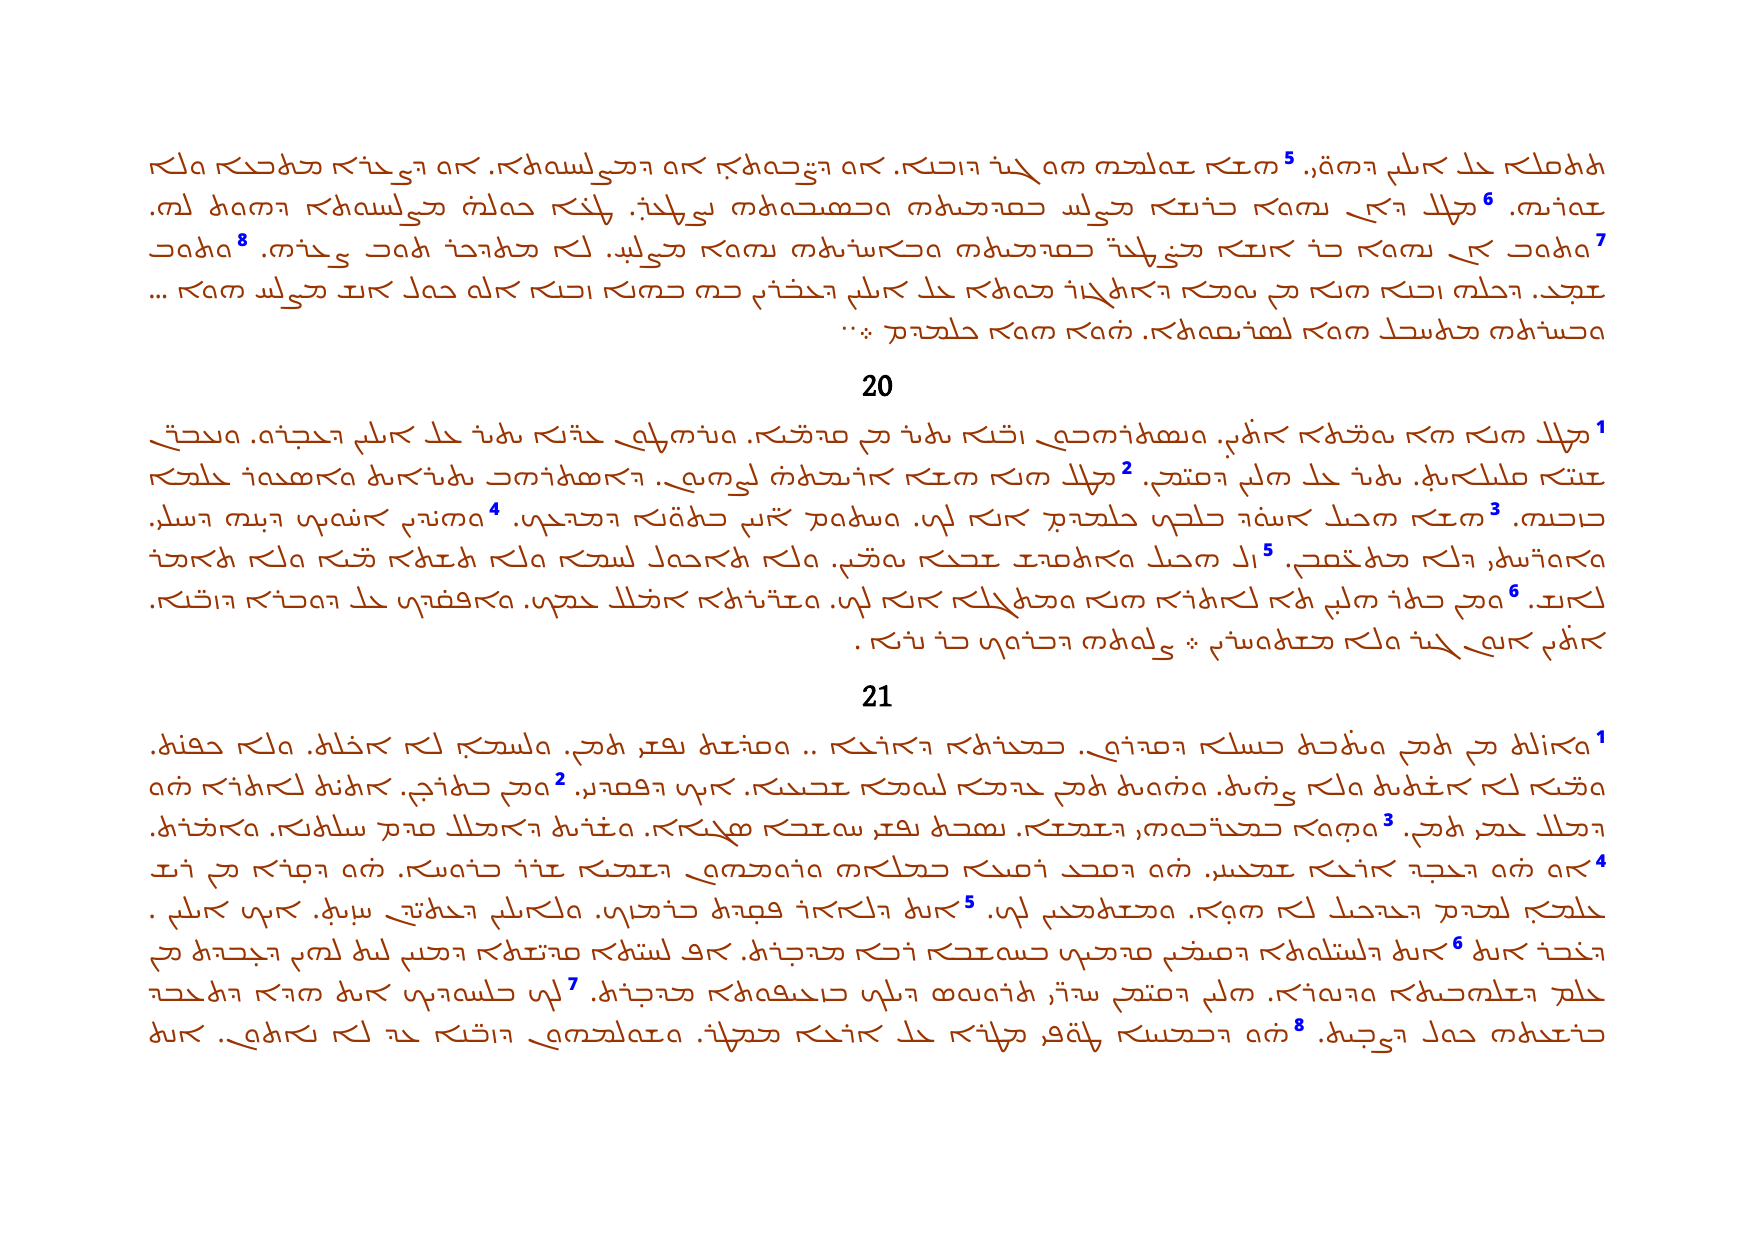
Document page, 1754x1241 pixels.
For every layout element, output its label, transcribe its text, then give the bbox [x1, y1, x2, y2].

text ܬܬܩܠܐ ܥܠ ܐܝܠܝܢ ܕܗܘ̈ܝ. 5 ܗܫܐ ܫܘܠܡܗ ܗܘ ܓܝܪ ܕܙܒܢܐ. ܐܘ ܕܨ̈ܒܘܬܐ̣ ܐܘ ܕܡܨܠܚܢܘܬܐ. ܐܘ ܕܨܥܪܐ ܡܬܒܥܐ ܘܠܐ ܫܘܪܝܗ. 6 ܡܛܠ ܕܐܢ ܢܗܘܐ ܒܪܢܫܐ ܡܨܠܚ ܒܩܕܡܝܬܗ ܘܒܣܝܒܘܬܗ ܢܨܛܥܪ̣. ܛܥ̇ܐ ܟܘܠܗ̇ ܡܨܠܚܢܘܬܐ ܕܗܘܬ ܠܗ. 7 ܘܬܘܒ ܐܢ ܢܗܘܐ ܒܪ ܐܢܫܐ ܡܨ̇ܛܥܖ̈ ܒܩܕܡܝܬܗ ܘܒܐܚܪܝܬܗ ܢܗܘܐ ܡܨܠܚ̣. ܠܐ ܡܬܕܟܪ ܬܘܒ ܨܥܪܗ. 8 ܘܬܘܒ ܫܡ̣ܥ. ܕܟܠܗ ܙܒܢܐ ܗܢܐ ܡܢ ܝܘܡܐ ܕܐܬܓܙܪ ܡܘܬܐ ܥܠ ܐܝܠܝܢ ܕܥܒ̇ܪܝܢ ܒܗ ܒܗܢܐ ܙܒܢܐ ܐܠܘ ܟܘܠ ܐܢܫ ܡܨܠܚ ܗܘܐ … ܘܒܚܪܬܗ ܡܬܚܒܠ ܗܘܐ ܠܣܪܝܩܘܬܐ. ܗ̇ܘܐ ܗܘܐ ܟܠܡܕܡ ܀܁܁ [148, 148, 1606, 353]
text 20 [148, 366, 1606, 404]
text 1 ܡܛܠ ܗܢܐ ܗܐ ܝܘܡ̈ܬܐ ܐܬ̇ܝܢ̣. ܘܢܣܬܪܗܒܘܢ ܙܒ̈ܢܐ ܝܬܝܪ ܡܢ ܩܕܡ̈ܝܐ. ܘܢܪܗܛܘܢ ܥܕ̈ܢܐ ܝܬܝܪ ܥܠ ܐܝܠܝܢ ܕܥܒ̣ܪܘ. ܘܢܥܒܖ̈ܢ ܫܢܝ̈ܐ ܩܠܝܠܐܝܬ̣. ܝܬܝܪ ܥܠ ܗܠܝܢ ܕܩܝ̈ܡܢ. 2 ܡܛܠ ܗܢܐ ܗܫܐ ܐܪܝܡܬܗ̇ ܠܨܗܝܘܢ. ܕܐܣܬܪܗܒ ܝܬܝܪܐܝܬ ܘܐܣܥܘܪ ܥܠܡܐ ܒܙܒܢܗ. 3 ܗܫܐ ܗܟܝܠ ܐܚܘ̇ܕ ܒܠܒܟ ܟܠܡܕܡ̣ ܐܢܐ ܠܟ. ܘܚܬܘܡ ܐ̈ܢܝܢ ܒܬܘ̈ܢܐ ܕܡܕܥܟ. 4 ܘܗܝ̇ܕܝܢ ܐܚ̇ܘܝܟ ܕܝ̣ܢܗ ܕܚܝܠܝ. ܘܐܘܖ̈ܚܬܝ ܕܠܐ ܡܬܥ̈ܩܒܢ. 5 ܙܠ ܗܟܝܠ ܘܐܬܩܕܫ ܫܒܥܐ ܝܘܡ̈ܝܢ. ܘܠܐ ܬܐܟܘܠ ܠܚܡܐ ܘܠܐ ܬܫܬܐ ܡ̈ܝܐ ܘܠܐ ܬܐܡܪ ܠܐܢܫ. 6 ܘܡܢ ܒܬܪ ܗܠܝ̣ܢ ܬܐ ܠܐܬܪܐ ܗܢܐ ܘܡܬܓܠܐ ܐܢܐ ܠܟ. ܘܫܖ̈ܝܪܬܐ ܐܡ̇ܠܠ ܥܡܟ. ܘܐܦܩ̇ܕܟ ܥܠ ܕܘܒܪܐ ܕܙܒ̈ܢܐ. ܐܬ̇ܝܢ ܐܢܘܢ ܓܝܪ ܘܠܐ ܡܫܬܘܚܪܝܢ ܀ ܨܠܘܬܗ ܕܒܪܘܟ ܒܪ ܢܪܝܐ . [148, 417, 1606, 664]
text 21 [148, 676, 1606, 715]
text 1 ܘܐܙ̇ܠܬ ܡܢ ܬܡܢ ܘܝܬ̇ܒܬ ܒܢܚܠܐ ܕܩܕܪܘܢ. ܒܡܥܪܬܐ ܕܐܪܥܐ .. ܘܩܕ̇ܫܬ ܢܦܫܝ ܬܡܢ. ܘܠܚܡܐ̣ ܠܐ ܐܟ̇ܠܬ. ܘܠܐ ܟܦܢ̇ܬ. ܘܡ̈ܝܐ ܠܐ ܐܫ̇ܬܝܬ ܘܠܐ ܨܗ̇ܝܬ. ܘܗ̇ܘܝܬ ܬܡܢ ܥܕܡܐ ܠܝܘܡܐ ܫܒܝܥܝܐ. ܐܝܟ ܕܦܩܕܢܝ. 2 ܘܡܢ ܒܬܪܟ̣ܢ. ܐܬܝ̇ܬ ܠܐܬܪܐ ܗ̇ܘ ܕܡܠܠ ܥܡܝ ܬܡܢ. 3 ܘܗ̣ܘܐ ܒܡܥܖ̈ܒܘܗܝ ܕܫܡܫܐ. ܢܣܒܬ ܢܦܫܝ ܚܘܫܒܐ ܣܓܝܐܐ. ܘܫ̇ܪܝܬ ܕܐܡܠܠ ܩܕܡ ܚܝܠܬܢܐ. ܘܐܡ̇ܪܬ. 4 ܐܘ ܗ̇ܘ ܕܥܒ̣ܕ ܐܪܥܐ ܫܡܥܝܢܝ. ܗ̇ܘ ܕܩܒܥ ܪܩܝܥܐ ܒܡܠܐܗ ܘܪܘܡܗܘܢ ܕܫܡܝܐ ܫܪܪ ܒܪܘܚܐ. ܗ̇ܘ ܕܩ̣ܪܐ ܡܢ ܪܝܫ ܥܠܡܐ̣ ܠܡܕܡ ܕܥܕܟܝܠ ܠܐ ܗܘ̣ܐ. ܘܡܫܬܡܥܝܢ ܠܟ. 5 ܐܢܬ ܕܠܐܐܪ ܦܩ̣ܕܬ ܒܪܡܙܟ. ܘܠܐܝܠܝܢ ܕܥܬܝ̈ܕܢ ܚܙ̣ܝܬ̣. ܐܝܟ ܐܝܠܝܢ . ܕܥ̇ܒܪ ܐܢܬ 6 ܐܢܬ ܕܠܚܝ̈ܠܘܬܐ ܕܩܝܡ̇ܝܢ ܩܕܡܝܟ ܒܚܘܫܒܐ ܪܒܐ ܡܕܒ̣ܪܬ. ܐܦ ܠܚܝ̈ܬܐ ܩܕܝ̈ܫܬܐ ܕܡܢܝܢ ܠܝܬ ܠܗܝܢ ܕܥ̣ܒܕܬ ܡܢ ܥܠܡ ܕܫܠܗܒܝܬܐ ܘܕܢܘܪܐ. ܗܠܝܢ ܕܩܝ̈ܡܢ ܚܕܖ̈ܝ ܬܪܘܢܘܣ ܕܝܠܟ ܒܙܥܝܦܘܬܐ ܡܕܒ̣ܪܬ. 7 ܠܟ ܒܠܚܘܕܝܟ ܐܝܬ ܗܕܐ ܕܬܥܒܕ ܒܪܫܥܬܗ ܟܘܠ ܕܨܒ̣ܝܬ. 8 ܗ̇ܘ ܕܒܡܢܝܢܐ ܛܘ̈ܦܝ ܡܛܪܐ ܥܠ ܐܪܥܐ ܡܡܛܪ. ܘܫܘܠܡܗܘܢ ܕܙܒ̈ܢܐ ܥܕ ܠܐ ܢܐܬܘܢ. ܐܢܬ ܒܠܚܘܕܝܟ ܝܕ̇ܥܬ. ܚܘܪ ܒܒܥܘܬܝ. 9 ܐܢܬ ܓܝܪ ܒܠܚܘܕܝܟ ܡܫܟܚ ܐܢܬ ܕܬܣܝܒܪ ܠܟܠܗܘܢ ܐܝܠܝܢ ܕܩܝܡ̇ܝܢ. ܘܠܐܝܠܝܢ ܕܥܒ̇ܪܝܢ ܘܠܐܝܠܝܢ ܕܥܬܝܕܝܢ. ܠܐܝܠܝܢ ܕܚ̇ܛܝܢ ܘܠܐܝܠܝܢ ܕܡܙܕܕܩܝܢ. ܐܝܟ ܚ̇ܝܐ ܕܠܐ ܡܬܥܩܒ. 10 ܐܢܬ ܗܘ ܓܝܪ ܒܠܚܘܕܝܟ ܚ̇ܝܐ. ܕܠܐ ܡܐ̇ܬ ܘܠܐ ܡܬܥܩܒ. ܘܡܢܝܢܐ ܕܒܢܝ̈ܢܫܐ ܝܕܥܬ. 11 ܘܐܢ ܒܙܒܢܐ ܣܓܝܐܐ ܚܛܘ. ܘܐܚܖ̈ܢܐ ܠܐ ܗܘܐ ܩܠܝܠ ܐܙܕܕܩܘ. 12 ܐܢܬ ܝܕ̇ܥܬ ܕܐܝ̇ܟܐ ܡܢܛܪܬ ܚܪܬܐ ܕܐܝܠܝܢ ܕܚܛܘ. ܐܘ ܫܘܠܡܐ ܕܐܝܠܝܢ ܕܐܙܕܕܩܘ. 13 ܐܠܘ ܓܝܪ ܗܠܝܢ ܗܘ̣ܘ ܚ̈ܝܐ ܒܠܚܘܕ ܕܗܪܟܐ ܠܟܠܢܫ. ܠܝܬ ܗܘܐ ܡܕܡ ܕܡܪܝܪ ܡܢ ܗܕܐ. 14 ܡܢܐ ܓܝܪ ܡܗܢܐ ܚܝܠܐ ܕܗ̇ܦܟ ܠܟܪܝܗܘܬܐ. ܐܘ ܡܙܘܢܐ ܕܣܒܥܐ ܕܗ̇ܦܟ ܠܟܦܢܐ. ܐܘ ܫܘܦܪܐ ܕܗ̇ܦܟ ܡܣܬܢܐ. 15 ܒܟܠܥܕܢ ܓܝܪ ܟܝܢܗܘܢ ܕܒܢܝܢ̈ܫܐ ܡܬܚܠܦ. 16 ܐܘ ܠܐ ܡܕܡ ܐܝܟ ܡܐ ܕܐܝ̇ܬܝܢ ܗ̇ܘܐ ܓܝܪ ܡܢ ܩܕܝܡ. ܗܫܐ ܠܐ ܐܝ̇ܬܝܢ. ܘܐܝܟ ܡܐ ܕܐܝܬ̣ܝܢ ܗܫܐ. ܒܬܪ ܟܢ ܠܐ ܡܩ̇ܘܝܢܢ. 17 ܐܠܘ ܠܐ ܓܝܪ ܕܥܬܝܕ ܗܘܐ ܕܢܗܘܐ ܫܘܠܡܐ ܠܟܠ̣. ܠܣܪܝܩܘܬܐ ܗ̇ܘܐ ܗܘܐ ܫܘܪܝܢ. 18 ܐܠܐ ܟܠ ܕܐ̇ܬܐ ܡܢ ܠܘܬܟ ܐܘܕܥܝܢܝ. ܘܥܠ ܡܕܡ ܕܒ̇ܥܐ ܐܢܐ ܡܢܟ ܢܗ̇ܪܝܢܝ. 19 ܥܕܡܐ ܠܐܡܬܝ ܡܕܡ ܕܡܬܚܒܠ ܡܩܘܐ. ܘܥܕܡܐ ܠܐܡܬܝ ܙܒܢܗܘܢ ܕܡܝܘ̈ܬܐ ܡܨܠܚ. ܘܥܕ ܐ̇ܝܢܐ .ܙܒܢܐ ܐܝܠܝܢ ܕܥ̇ܒܪܝܢ ܒܥܠܡܐ ܡܬܦܠܦܠܝܢ ܒܪܘܫܥܐ ܣܓܝܐܐ. 20 ܦܩܘܕ ܗܟܝܠ ܒܖ̈ܚ̣ܡܐ. ܘܐܩܝܡ ܟܠ ܕܐܡܪܬ ܕܬܝܬܐ. ܕܢܬܝܕܥ ܚܝܠܟ ܠܐܝܠܝܢ ܕܣܒ̇ܪܝܢ ܕܢܓܝܪܘܬ ܪܘܚܟ ܟܪܝܗܘܬܐ ܗܝ. 21 ܘܚܘܐ ܠܐܝܠܝܢ ܕܠܐ ܝܕ̇ܥܝܢ. ܘܚ̣ܙܘ ܡܕܡ ܕܓܕܫܢ ܘܠܡܕܝܢܬܢ ܥܕ ܗ̣ܫܐ. ܐܝܟ ܢܓܝܪܘܬ ܪܘܚܐ ܕܐܘܚܕܢܟ. ܡܛܠ ܕܐܢܬ ܩܪܝܬܢ ܥܠ ܫܡܟ ܥܡܐ ܚܒܝܒܐ. 22 ܟܘܠ ܗܟܝܠ ܡܢ ܗܫܐ ܟܝܢܐ ܡܝܘܬܐ. 23 ܘܓܥܘܪ ܡܟܝܠ ܒܡܠܐܟܗ ܕܡܘܬܐ. ܘܬܬܚܙܐ ܬܫܒܘܚܬܟ ܘܬܬܝܕܥ ܪܒܘ̇ܬ ܝܐܝܘܬܟ. ܘܬܬܚܬܡ ܫܝܘܠ ܕܡܢ ܗܫܐ ܠܐ ܬܣܒ ܡܝ̈ܬܐ. ܘܢܦܢܘܢ ܐܘܨܖ̈ܐ ܕܢܦܫ̈ܬܐ ܕܚܒ̈ܝܫܢ ܒܗܘܢ. 24 ܣܓܝܐ̈ܢ ܐ̈ܢܝܢ ܓܝܪ ܫܢ̈ܝܐ ܐܝܟ ܕܨ̈ܕܝܢ ܕܡܢ ܝܘ̈ܡܝ ܐܒܪܗܡ ܘܐܝܣܚܩ ܘܝܥܩܘܒ. ܘܕܟܠܗܘܢ ܐܝܠܝܢ ܕܕ̇ܡܝܢ ܠܗܘܢ. ܕܒܐܪܥܐ ܕܡ̇ܟܝܢ. ܗܠܝܢ ܕܡܛܠܬܗܘܢ ܐܡ̣ܪܬ ܕܒ̇ܪܝܬ ܥܠܡܐ. 25 ܘܗܫܐ ܚܘܐ ܒܥܓܠ ܬܫܒܘܚܬܟ. ܘܠܐ ܬܫܘܚܪ ܡܕܡ ܕܡܢܟ ܐܬܡܠܟ [.] 26 ܘܗ̣ܘܐ. ܫܠܡܬ ܡ̈ܠܝܗ̇ ܕܨܠܘܬܐ ܗܕܐ. ܐܬܪܫܠܬ ܣ̇ܓܝ ܀ ܀ ܀ [148, 727, 1606, 1057]
